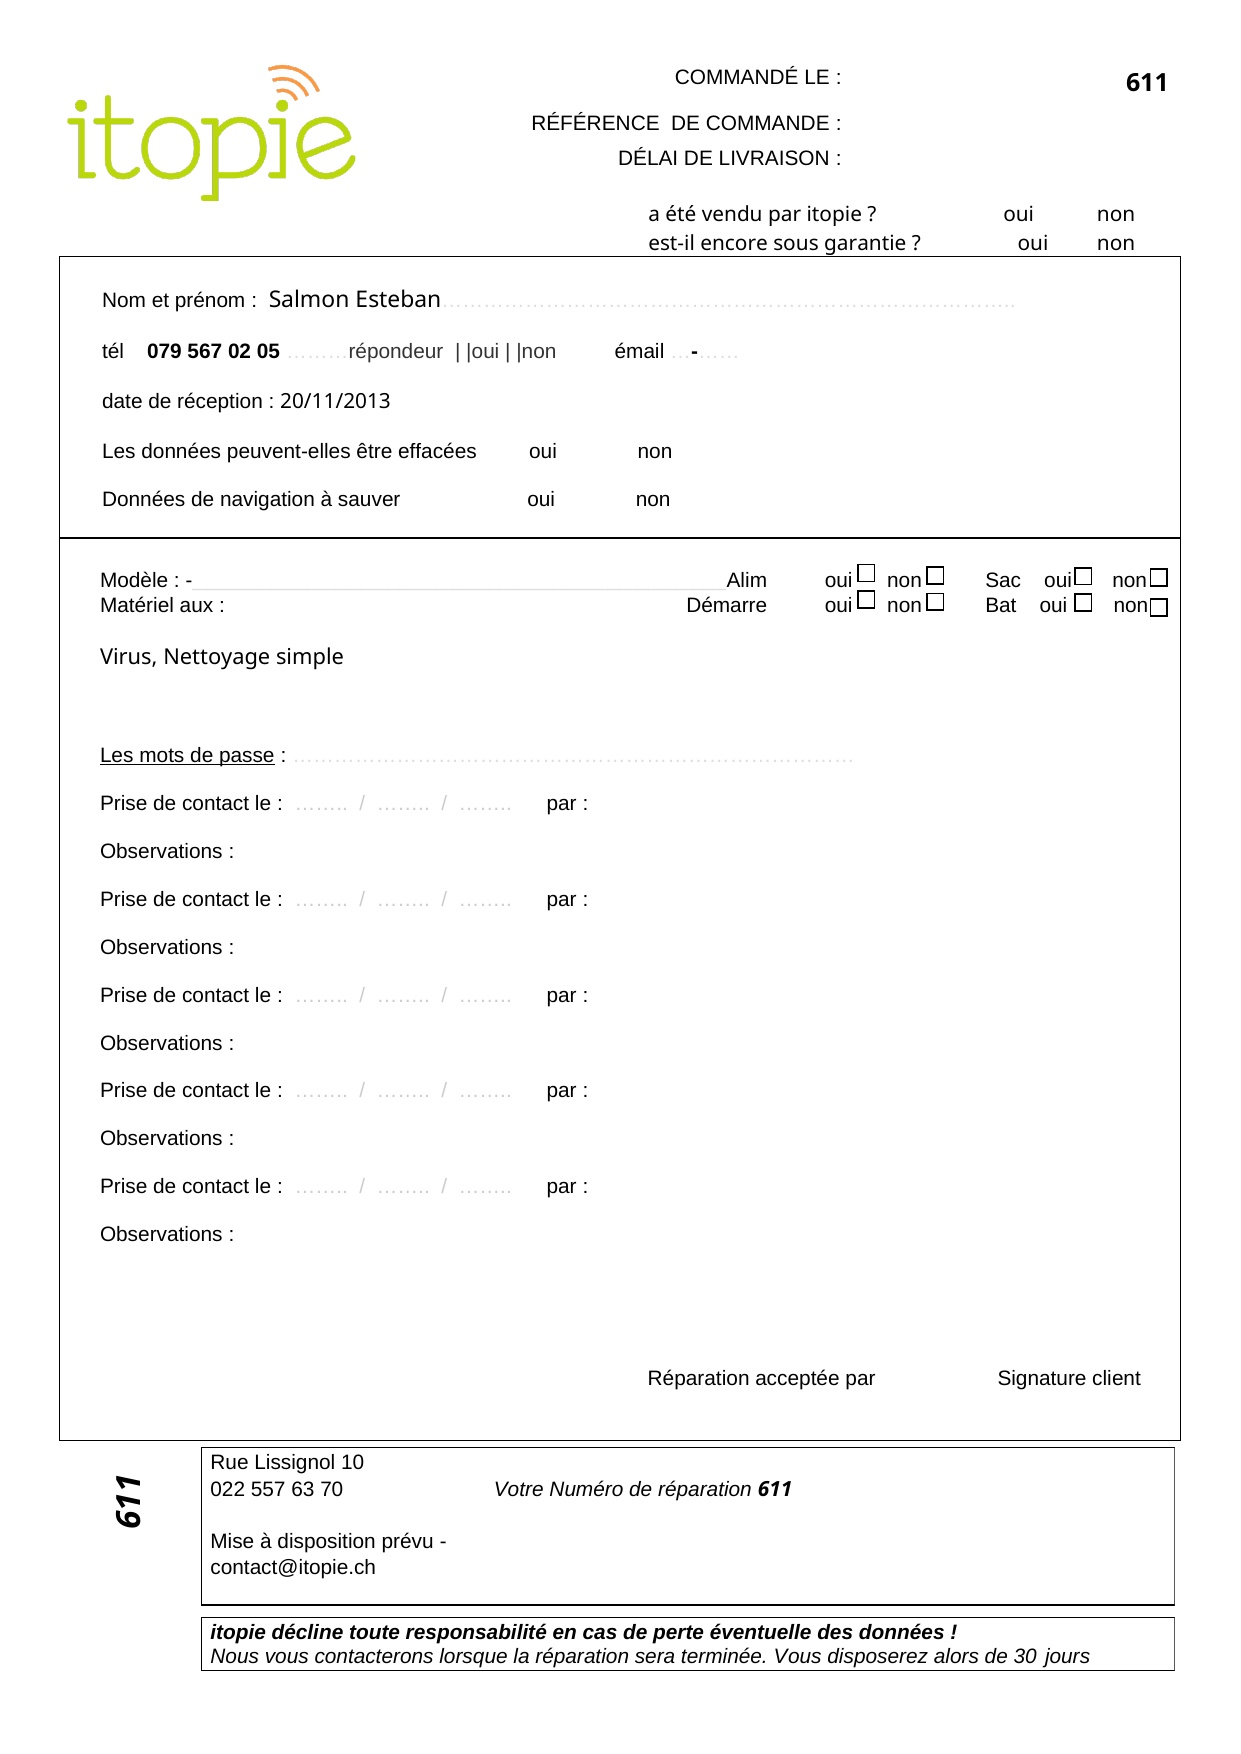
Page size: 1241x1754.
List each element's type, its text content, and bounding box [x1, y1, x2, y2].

text Prise de contact le : …….. / …….. / …….. par : [60, 883, 1180, 911]
text Modèle : - Alim oui non Sac oui non [60, 562, 856, 590]
text Modèle : - Alim oui non Sac oui non [879, 562, 925, 590]
text Les mots de passe : ……………………………………………………………………… [60, 740, 1180, 767]
text Prise de contact le : …….. / …….. / …….. par : [60, 979, 1180, 1006]
table_header Rue Lissignol 10 022 557 63 70 Votre Numéro de réparation 611 Mise à disposition prévu - contact@itopie.ch [195, 1441, 1180, 1611]
text a été vendu par itopie ? oui non [59, 199, 1181, 228]
table_cell DÉLAI DE LIVRAISON : [490, 140, 847, 175]
text Réparation acceptée par Signature client [60, 1363, 1180, 1390]
text Observations : [60, 931, 1180, 958]
table_header 611 [59, 1441, 195, 1677]
text Données de navigation à sauver oui non [60, 484, 1180, 511]
text Virus, Nettoyage simple [60, 638, 1180, 671]
text Prise de contact le : …….. / …….. / …….. par : [60, 788, 1180, 815]
table_header COMMANDÉ LE : [490, 59, 847, 104]
text Prise de contact le : …….. / …….. / …….. par : [60, 1171, 1180, 1198]
text Observations : [60, 1123, 1180, 1150]
picture [67, 65, 356, 201]
table_header 611 [847, 59, 1180, 104]
text Observations : [60, 1027, 1180, 1054]
text Nom et prénom : Salmon Esteban……………………………………………………………………….. [60, 280, 1180, 314]
text Modèle : - Alim oui non Sac oui non [948, 562, 1180, 590]
text Matériel aux : Démarre oui non Bat oui non [60, 590, 1180, 617]
table_cell [847, 105, 1180, 140]
text Les données peuvent-elles être effacées oui non [60, 436, 1180, 463]
text tél 079 567 02 05 ………répondeur | |oui | |non émail …-…… [60, 335, 1180, 362]
table_cell itopie décline toute responsabilité en cas de perte éventuelle des données ! Nous vous contacterons lorsque la réparation sera terminée. Vous disposerez alors de 30 jours [195, 1611, 1180, 1677]
table_cell [847, 140, 1180, 175]
text Prise de contact le : …….. / …….. / …….. par : [60, 1075, 1180, 1102]
text est-il encore sous garantie ? oui non [59, 228, 1181, 256]
text Observations : [60, 1219, 1180, 1246]
table_cell RÉFÉRENCE DE COMMANDE : [490, 105, 847, 140]
text date de réception : 20/11/2013 [60, 383, 1180, 415]
text Observations : [60, 836, 1180, 863]
